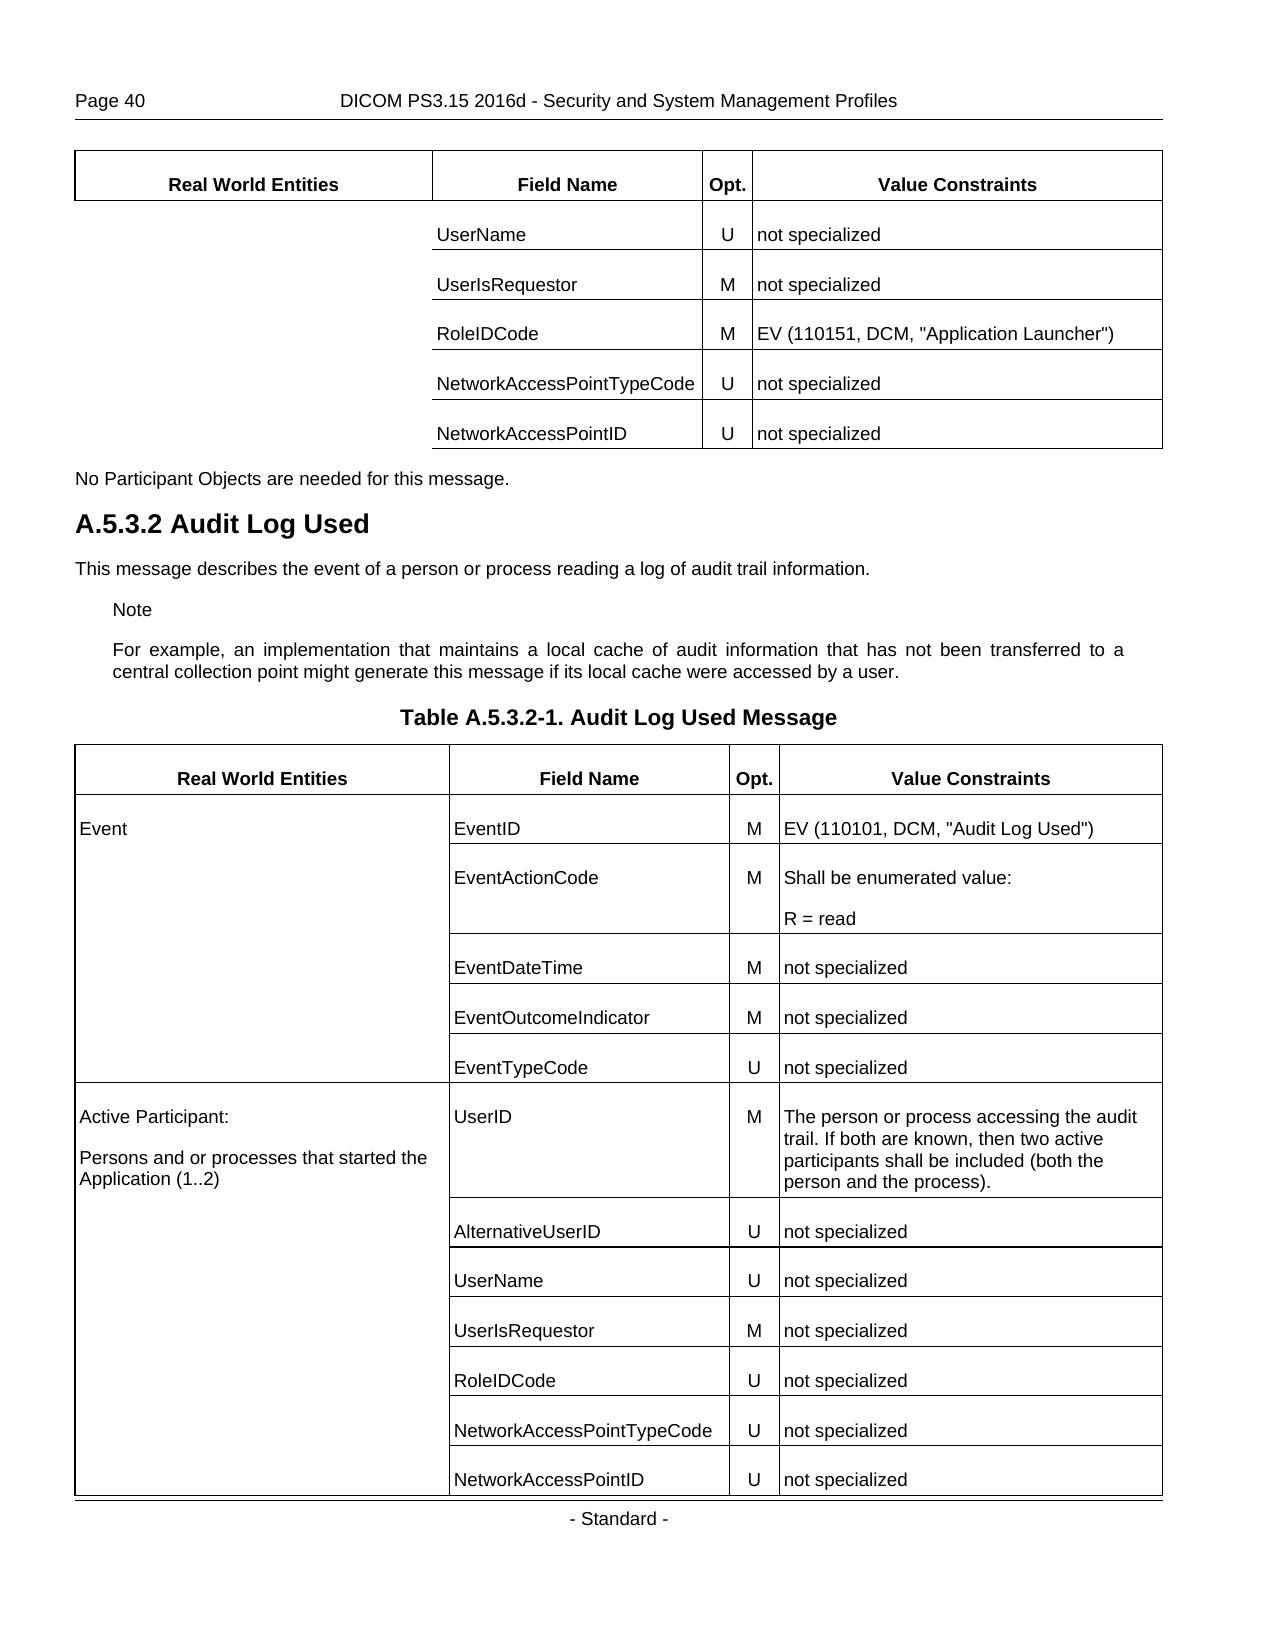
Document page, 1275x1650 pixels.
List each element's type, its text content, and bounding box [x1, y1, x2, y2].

table_cell M [703, 300, 752, 349]
table_cell RoleIDCode [450, 1347, 729, 1395]
table_cell The person or process accessing the audit trail. If both are known, then two active participants shall be included (both the person and the process). [780, 1083, 1162, 1197]
text Table A.5.3.2-1. Audit Log Used Message [75, 704, 1162, 730]
table_cell M [730, 1083, 779, 1197]
table_cell UserName [432, 201, 702, 249]
table_cell not specialized [780, 1248, 1162, 1296]
table_header Field Name [450, 745, 729, 793]
table_cell not specialized [753, 400, 1162, 448]
table_cell not specialized [753, 350, 1162, 398]
table_cell NetworkAccessPointID [450, 1446, 729, 1495]
table_cell EventOutcomeIndicator [450, 984, 729, 1033]
table_header Opt. [703, 151, 752, 200]
table_cell UserID [450, 1083, 729, 1197]
table_cell not specialized [780, 934, 1162, 983]
table_header Value Constraints [753, 151, 1162, 200]
table_cell NetworkAccessPointID [432, 400, 702, 448]
table_cell RoleIDCode [432, 300, 702, 349]
table_cell UserIsRequestor [450, 1297, 729, 1346]
text This message describes the event of a person or process reading a log of audit trail information. [75, 558, 1162, 580]
table_cell not specialized [780, 984, 1162, 1033]
table_header Real World Entities [76, 745, 449, 793]
table_cell not specialized [780, 1198, 1162, 1246]
text For example, an implementation that maintains a local cache of audit information that has not been transferred to a central collection point might generate this message if its local cache were accessed by a user. [112, 639, 1125, 682]
table_cell U [730, 1198, 779, 1246]
table_cell M [730, 934, 779, 983]
table_cell M [703, 250, 752, 299]
table_cell M [730, 795, 779, 843]
table_cell not specialized [780, 1347, 1162, 1395]
table_cell not specialized [780, 1034, 1162, 1082]
table_cell U [730, 1034, 779, 1082]
table_cell EventDateTime [450, 934, 729, 983]
table_cell EventActionCode [450, 844, 729, 933]
table_cell U [703, 201, 752, 249]
table_cell EV (110151, DCM, "Application Launcher") [753, 300, 1162, 349]
table_cell UserIsRequestor [432, 250, 702, 299]
table_cell Event [76, 795, 449, 1082]
table_cell U [730, 1396, 779, 1445]
table_cell Shall be enumerated value: R = read [780, 844, 1162, 933]
table_cell NetworkAccessPointTypeCode [432, 350, 702, 398]
table_header Real World Entities [76, 151, 432, 200]
table_cell U [703, 400, 752, 448]
table_cell not specialized [753, 201, 1162, 249]
table_cell EventTypeCode [450, 1034, 729, 1082]
table_cell M [730, 844, 779, 933]
table_cell not specialized [753, 250, 1162, 299]
table_cell not specialized [780, 1446, 1162, 1495]
table_header Opt. [730, 745, 779, 793]
table_cell U [730, 1248, 779, 1296]
table_cell U [703, 350, 752, 398]
table_cell U [730, 1347, 779, 1395]
table_cell AlternativeUserID [450, 1198, 729, 1246]
text A.5.3.2 Audit Log Used [75, 508, 1162, 539]
table_cell not specialized [780, 1396, 1162, 1445]
table_cell UserName [450, 1248, 729, 1296]
text No Participant Objects are needed for this message. [75, 468, 1162, 489]
table_cell EventID [450, 795, 729, 843]
table_cell U [730, 1446, 779, 1495]
table_header Field Name [433, 151, 702, 200]
table_cell EV (110101, DCM, "Audit Log Used") [780, 795, 1162, 843]
table_cell M [730, 1297, 779, 1346]
text Note [112, 598, 1125, 620]
table_cell not specialized [780, 1297, 1162, 1346]
table_header Value Constraints [780, 745, 1162, 793]
table_cell NetworkAccessPointTypeCode [450, 1396, 729, 1445]
table_cell Active Participant: Persons and or processes that started the Application (1..2) [76, 1083, 449, 1495]
table_cell M [730, 984, 779, 1033]
